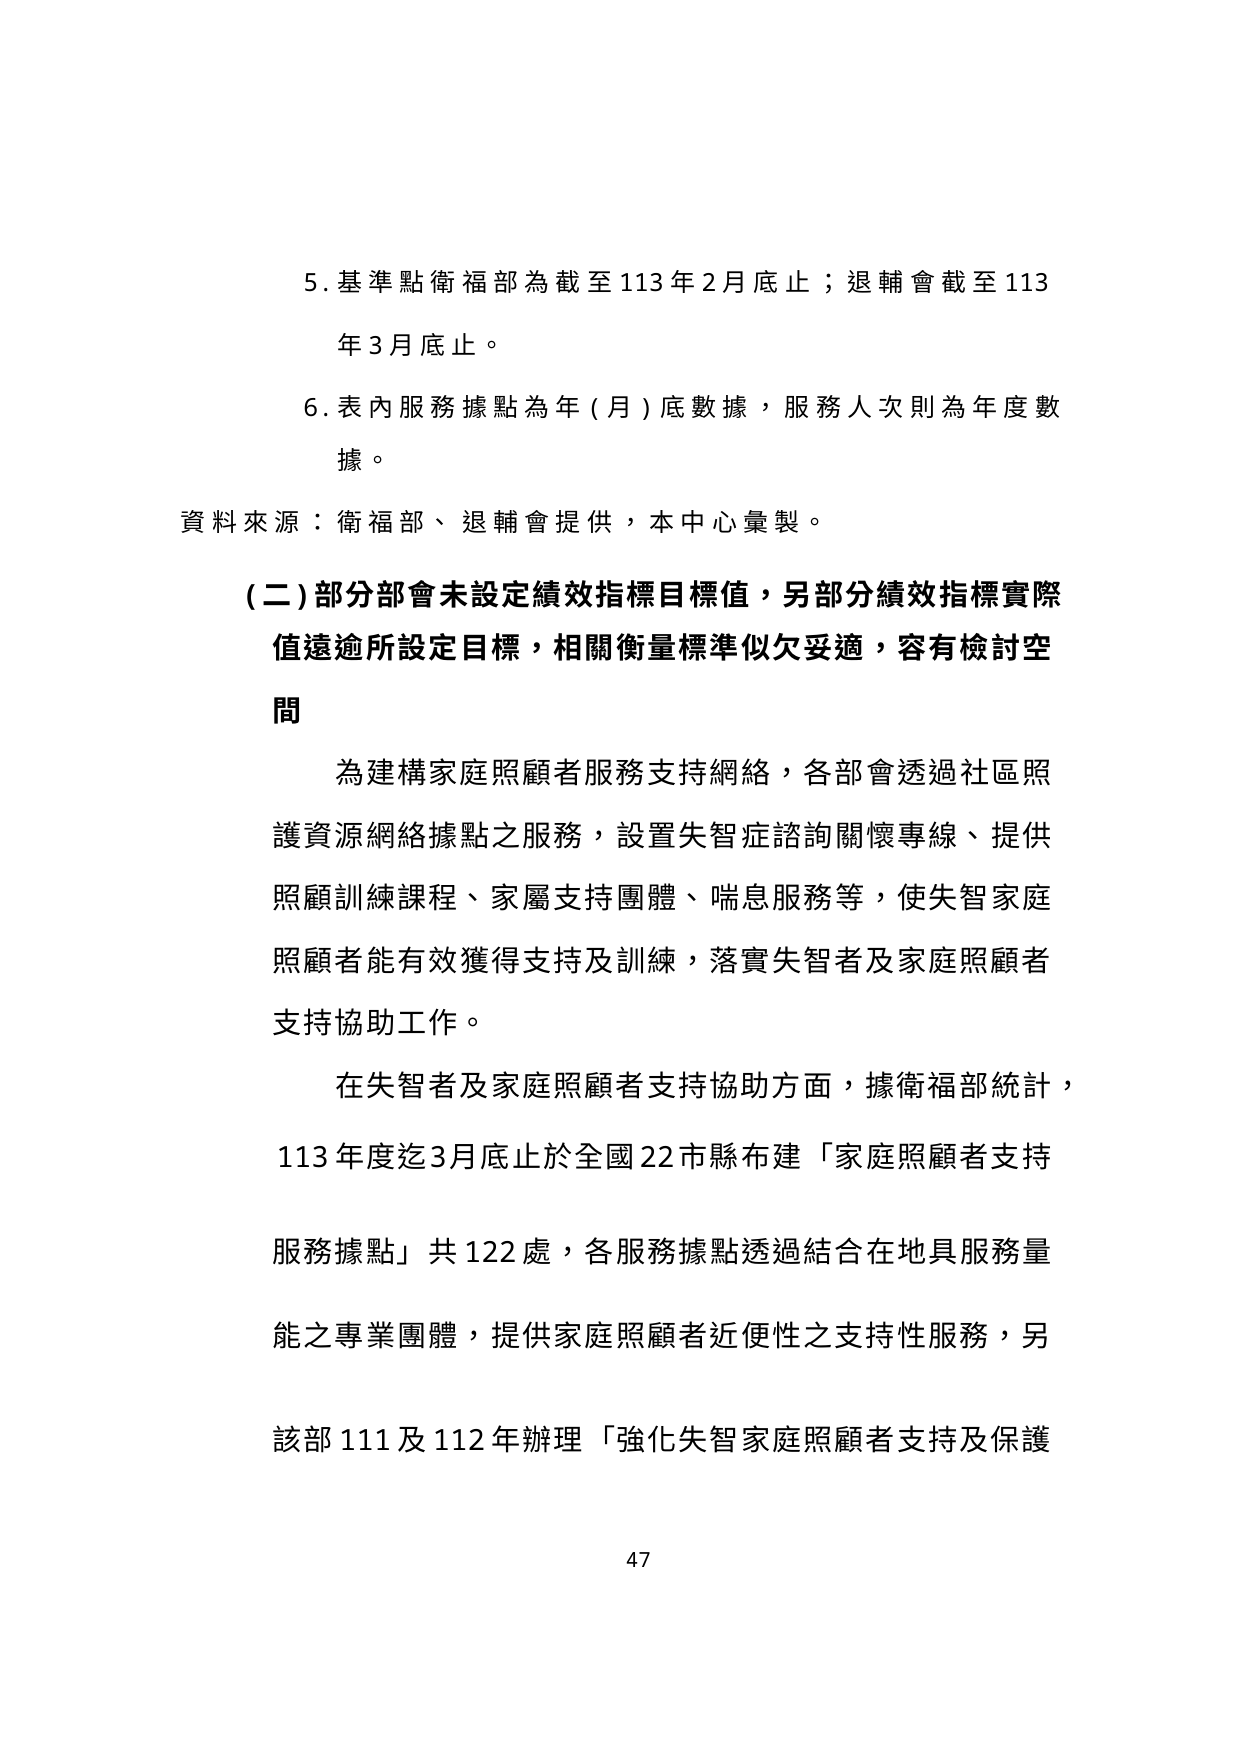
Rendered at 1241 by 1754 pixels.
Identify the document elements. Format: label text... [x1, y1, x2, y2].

text 資料來源：衛福部、退輔會提供，本中心彙製。 [174, 479, 1066, 542]
text (二)部分部會未設定績效指標目標值，另部分績效指標實際值遠逾所設定目標，相關衡量標準似欠妥適，容有檢討空間 [236, 542, 1063, 729]
text 在失智者及家庭照顧者支持協助方面，據衛福部統計，113年度迄3月底止於全國22市縣布建「家庭照顧者支持服務據點」共122處，各服務據點透過結合在地具服務量能之專業團體，提供家庭照顧者近便性之支持性服務，另該部111及112年辦理「強化失智家庭照顧者支持及保護活動」共計2,389場、1,840場；「醫事人員及長照社工人員完成辨識及降低失智家庭照顧者壓力訓練課程之比率」各為54%、58%；且「失智家庭照顧者獲得支持之比率」各為71.69%、74.03%。同期間勞動部「協助失智者就業」各為83人、81人(詳表3-2-2)。 [266, 1042, 1063, 1479]
text 為建構家庭照顧者服務支持網絡，各部會透過社區照護資源網絡據點之服務，設置失智症諮詢關懷專線、提供照顧訓練課程、家屬支持團體、喘息服務等，使失智家庭照顧者能有效獲得支持及訓練，落實失智者及家庭照顧者支持協助工作。 [266, 729, 1063, 1042]
text 5.基準點衛福部為截至113年2月底止；退輔會截至113年3月底止。 [298, 229, 1066, 354]
text 6.表內服務據點為年(月)底數據，服務人次則為年度數據。 [298, 354, 1066, 479]
